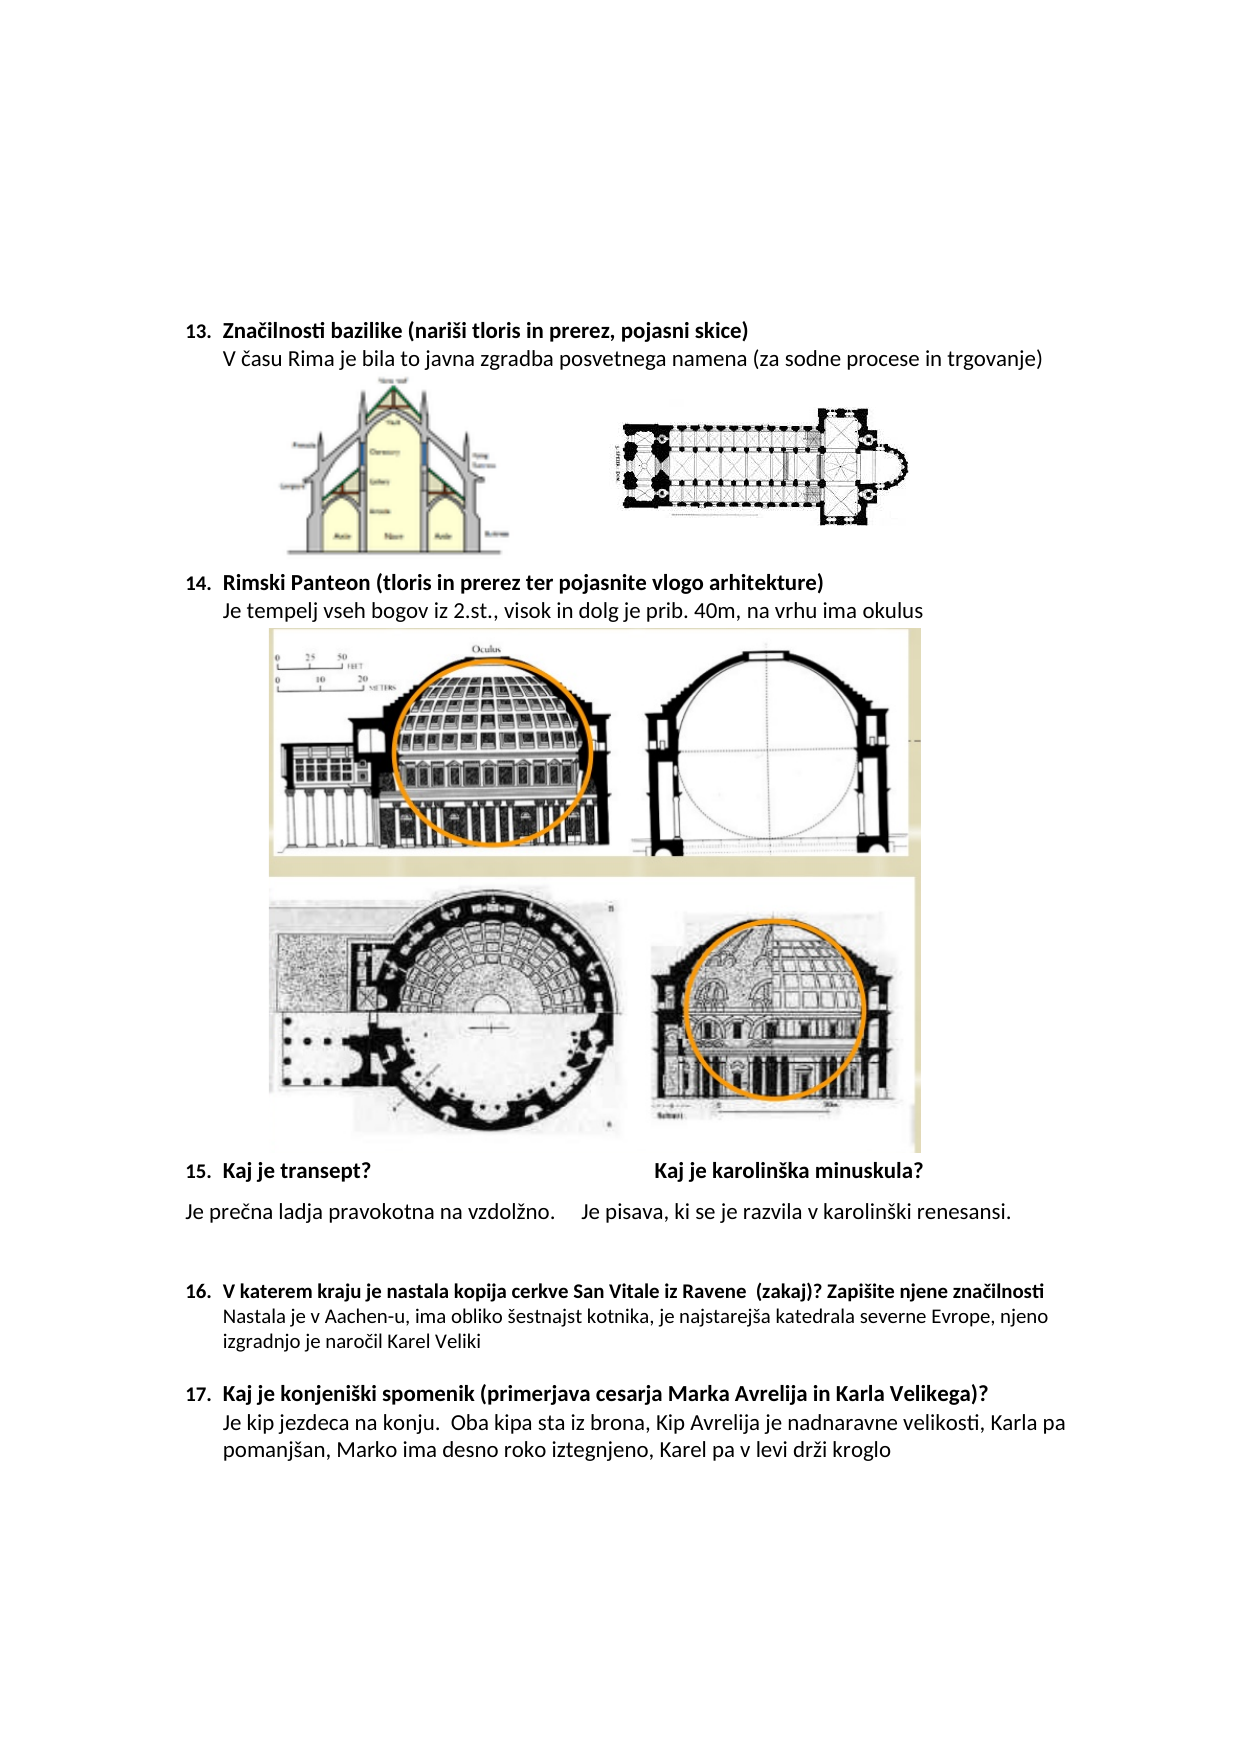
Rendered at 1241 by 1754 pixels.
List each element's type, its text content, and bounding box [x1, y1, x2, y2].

list Rimski Panteon (tloris in prerez ter pojasnite vlogo arhitekture) [185, 568, 1093, 596]
list V času Rima je bila to javna zgradba posvetnega namena (za sodne procese in trgovanje) [223, 344, 1093, 372]
list Značilnosti bazilike (nariši tloris in prerez, pojasni skice) [185, 316, 1093, 344]
list Kaj je transept? Kaj je karolinška minuskula? [185, 1156, 1093, 1184]
list Je kip jezdeca na konju. Oba kipa sta iz brona, Kip Avrelija je nadnaravne velikosti, Karla pa pomanjšan, Marko ima desno roko iztegnjeno, Karel pa v levi drži kroglo [223, 1408, 1093, 1464]
list Je tempelj vseh bogov iz 2.st., visok in dolg je prib. 40m, na vrhu ima okulus [223, 596, 1093, 624]
picture [268, 628, 921, 1153]
text Je prečna ladja pravokotna na vzdolžno. Je pisava, ki se je razvila v karolinški renesansi. [185, 1197, 1093, 1225]
picture [268, 372, 529, 568]
list Kaj je konjeniški spomenik (primerjava cesarja Marka Avrelija in Karla Velikega)? [185, 1379, 1093, 1408]
list Nastala je v Aachen-u, ima obliko šestnajst kotnika, je najstarejša katedrala severne Evrope, njeno izgradnjo je naročil Karel Veliki [223, 1303, 1093, 1354]
list V katerem kraju je nastala kopija cerkve San Vitale iz Ravene (zakaj)? Zapišite njene značilnosti [185, 1278, 1093, 1303]
picture [609, 399, 910, 529]
